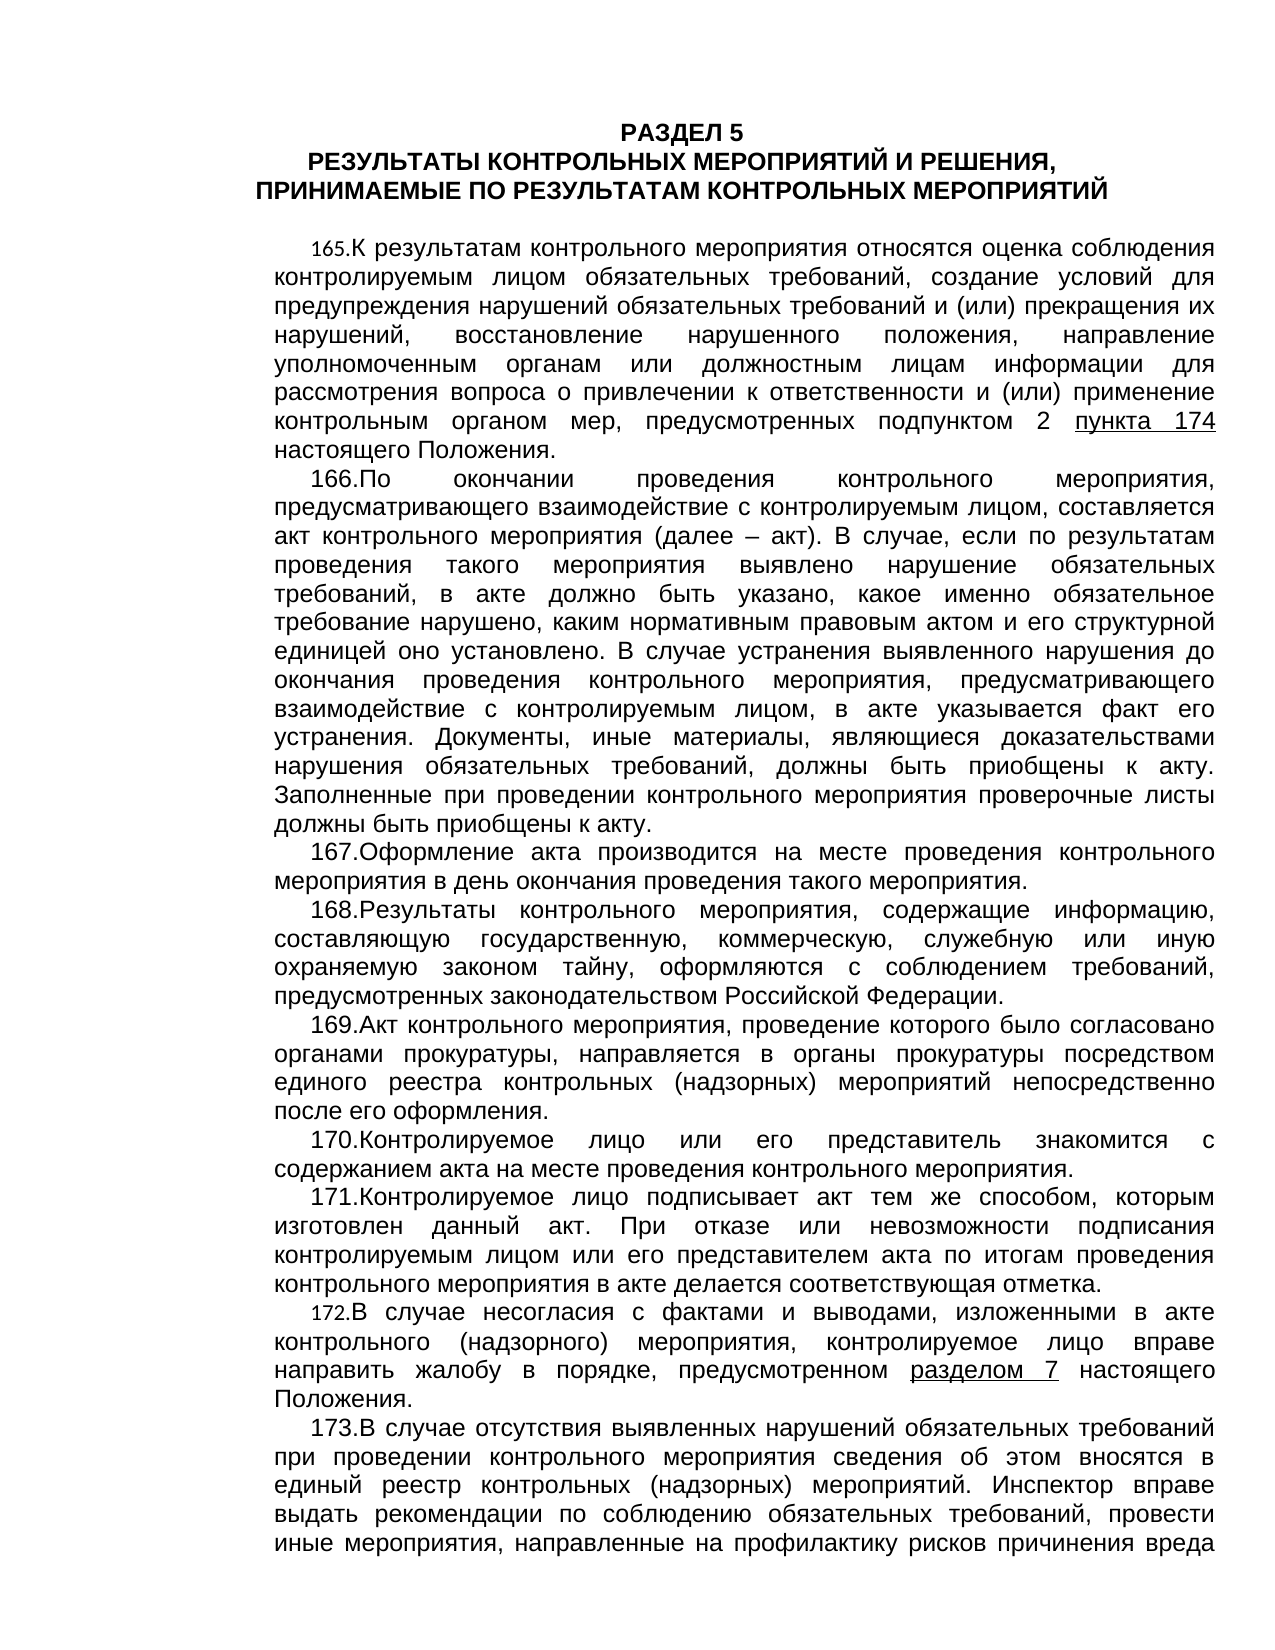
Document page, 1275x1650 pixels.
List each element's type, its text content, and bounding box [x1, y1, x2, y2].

list Оформление акта производится на месте проведения контрольного мероприятия в день окончания проведения такого мероприятия. [236, 837, 1216, 895]
list Результаты контрольного мероприятия, содержащие информацию, составляющую государственную, коммерческую, служебную или иную охраняемую законом тайну, оформляются с соблюдением требований, предусмотренных законодательством Российской Федерации. [236, 895, 1216, 1010]
list Контролируемое лицо подписывает акт тем же способом, которым изготовлен данный акт. При отказе или невозможности подписания контролируемым лицом или его представителем акта по итогам проведения контрольного мероприятия в акте делается соответствующая отметка. [236, 1182, 1216, 1297]
list В случае отсутствия выявленных нарушений обязательных требований при проведении контрольного мероприятия сведения об этом вносятся в единый реестр контрольных (надзорных) мероприятий. Инспектор вправе выдать рекомендации по соблюдению обязательных требований, провести иные мероприятия, направленные на профилактику рисков причинения вреда [236, 1413, 1216, 1556]
text ПРИНИМАЕМЫЕ ПО РЕЗУЛЬТАТАМ КОНТРОЛЬНЫХ МЕРОПРИЯТИЙ [148, 176, 1216, 204]
list Контролируемое лицо или его представитель знакомится с содержанием акта на месте проведения контрольного мероприятия. [236, 1125, 1216, 1182]
text РЕЗУЛЬТАТЫ КОНТРОЛЬНЫХ МЕРОПРИЯТИЙ И РЕШЕНИЯ, [148, 147, 1216, 176]
text РАЗДЕЛ 5 [148, 118, 1216, 147]
list По окончании проведения контрольного мероприятия, предусматривающего взаимодействие с контролируемым лицом, составляется акт контрольного мероприятия (далее – акт). В случае, если по результатам проведения такого мероприятия выявлено нарушение обязательных требований, в акте должно быть указано, какое именно обязательное требование нарушено, каким нормативным правовым актом и его структурной единицей оно установлено. В случае устранения выявленного нарушения до окончания проведения контрольного мероприятия, предусматривающего взаимодействие с контролируемым лицом, в акте указывается факт его устранения. Документы, иные материалы, являющиеся доказательствами нарушения обязательных требований, должны быть приобщены к акту. Заполненные при проведении контрольного мероприятия проверочные листы должны быть приобщены к акту. [236, 463, 1216, 837]
list К результатам контрольного мероприятия относятся оценка соблюдения контролируемым лицом обязательных требований, создание условий для предупреждения нарушений обязательных требований и (или) прекращения их нарушений, восстановление нарушенного положения, направление уполномоченным органам или должностным лицам информации для рассмотрения вопроса о привлечении к ответственности и (или) применение контрольным органом мер, предусмотренных подпунктом 2 пункта 174 настоящего Положения. [236, 233, 1216, 463]
list В случае несогласия с фактами и выводами, изложенными в акте контрольного (надзорного) мероприятия, контролируемое лицо вправе направить жалобу в порядке, предусмотренном разделом 7 настоящего Положения. [236, 1297, 1216, 1413]
list Акт контрольного мероприятия, проведение которого было согласовано органами прокуратуры, направляется в органы прокуратуры посредством единого реестра контрольных (надзорных) мероприятий непосредственно после его оформления. [236, 1010, 1216, 1125]
